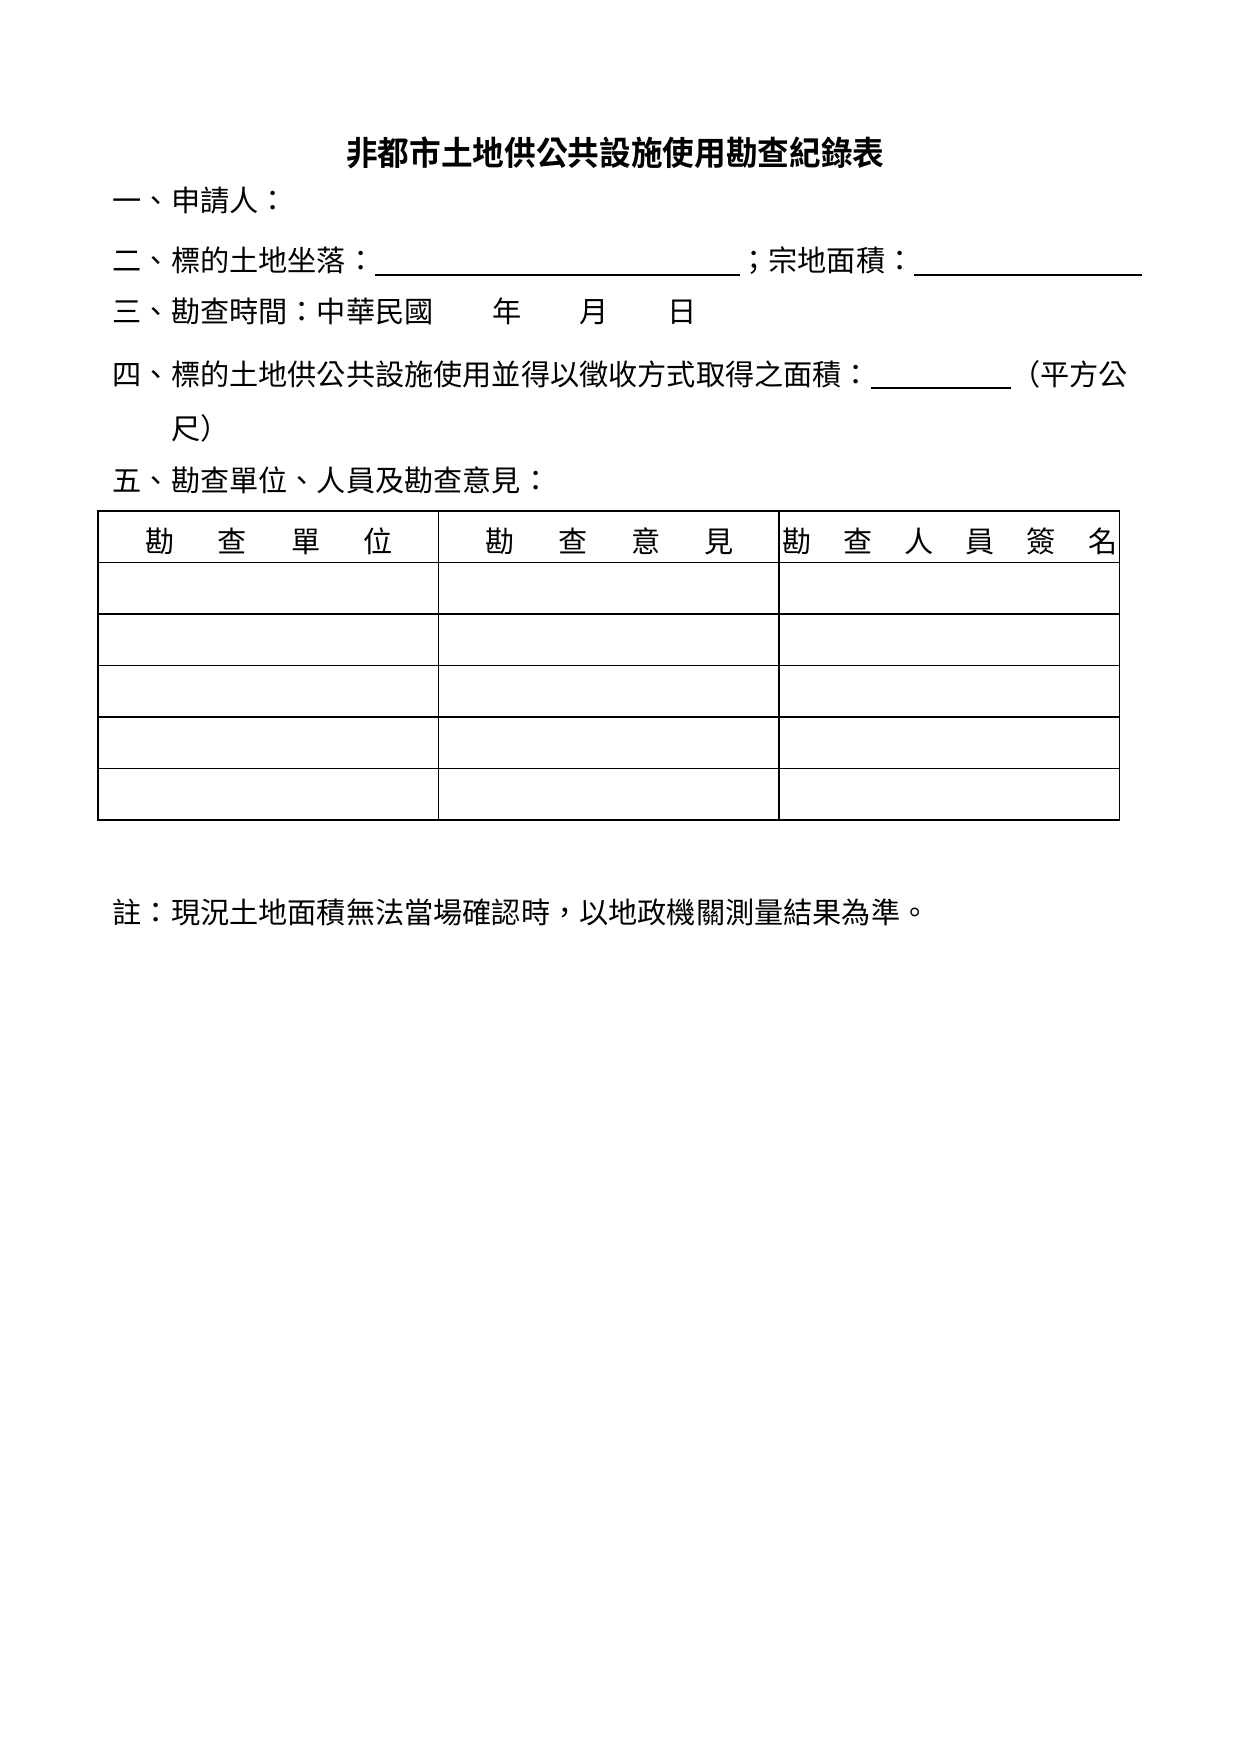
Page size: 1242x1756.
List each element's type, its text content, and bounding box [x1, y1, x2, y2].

table_cell [99, 718, 438, 767]
table_cell [439, 615, 778, 664]
table_cell [780, 718, 1119, 767]
text 註：現況土地面積無法當場確認時，以地政機關測量結果為準。 [112, 890, 1154, 932]
table_cell [780, 615, 1119, 664]
table_header 勘 查 單 位 [99, 512, 438, 561]
table_cell [780, 563, 1119, 613]
text 四、標的土地供公共設施使用並得以徵收方式取得之面積： （平方公尺） [112, 351, 1129, 447]
text 二、標的土地坐落： ；宗地面積： 三、勘查時間：中華民國 年 月 日 [112, 237, 1143, 331]
table_cell [99, 563, 438, 613]
table_cell [439, 666, 778, 716]
table_cell [780, 769, 1119, 819]
text 一、申請人： [112, 177, 291, 220]
title 非都市土地供公共設施使用勘查紀錄表 [346, 123, 1154, 176]
table_cell [439, 769, 778, 819]
table_cell [439, 718, 778, 767]
table_header 勘 查 意 見 [439, 512, 778, 561]
table_cell [99, 615, 438, 664]
table_cell [780, 666, 1119, 716]
table_cell [439, 563, 778, 613]
table_cell [99, 666, 438, 716]
table_header 勘 查 人 員 簽 名 [780, 512, 1119, 561]
table_cell [99, 769, 438, 819]
text 五、勘查單位、人員及勘查意見： [112, 459, 1154, 499]
